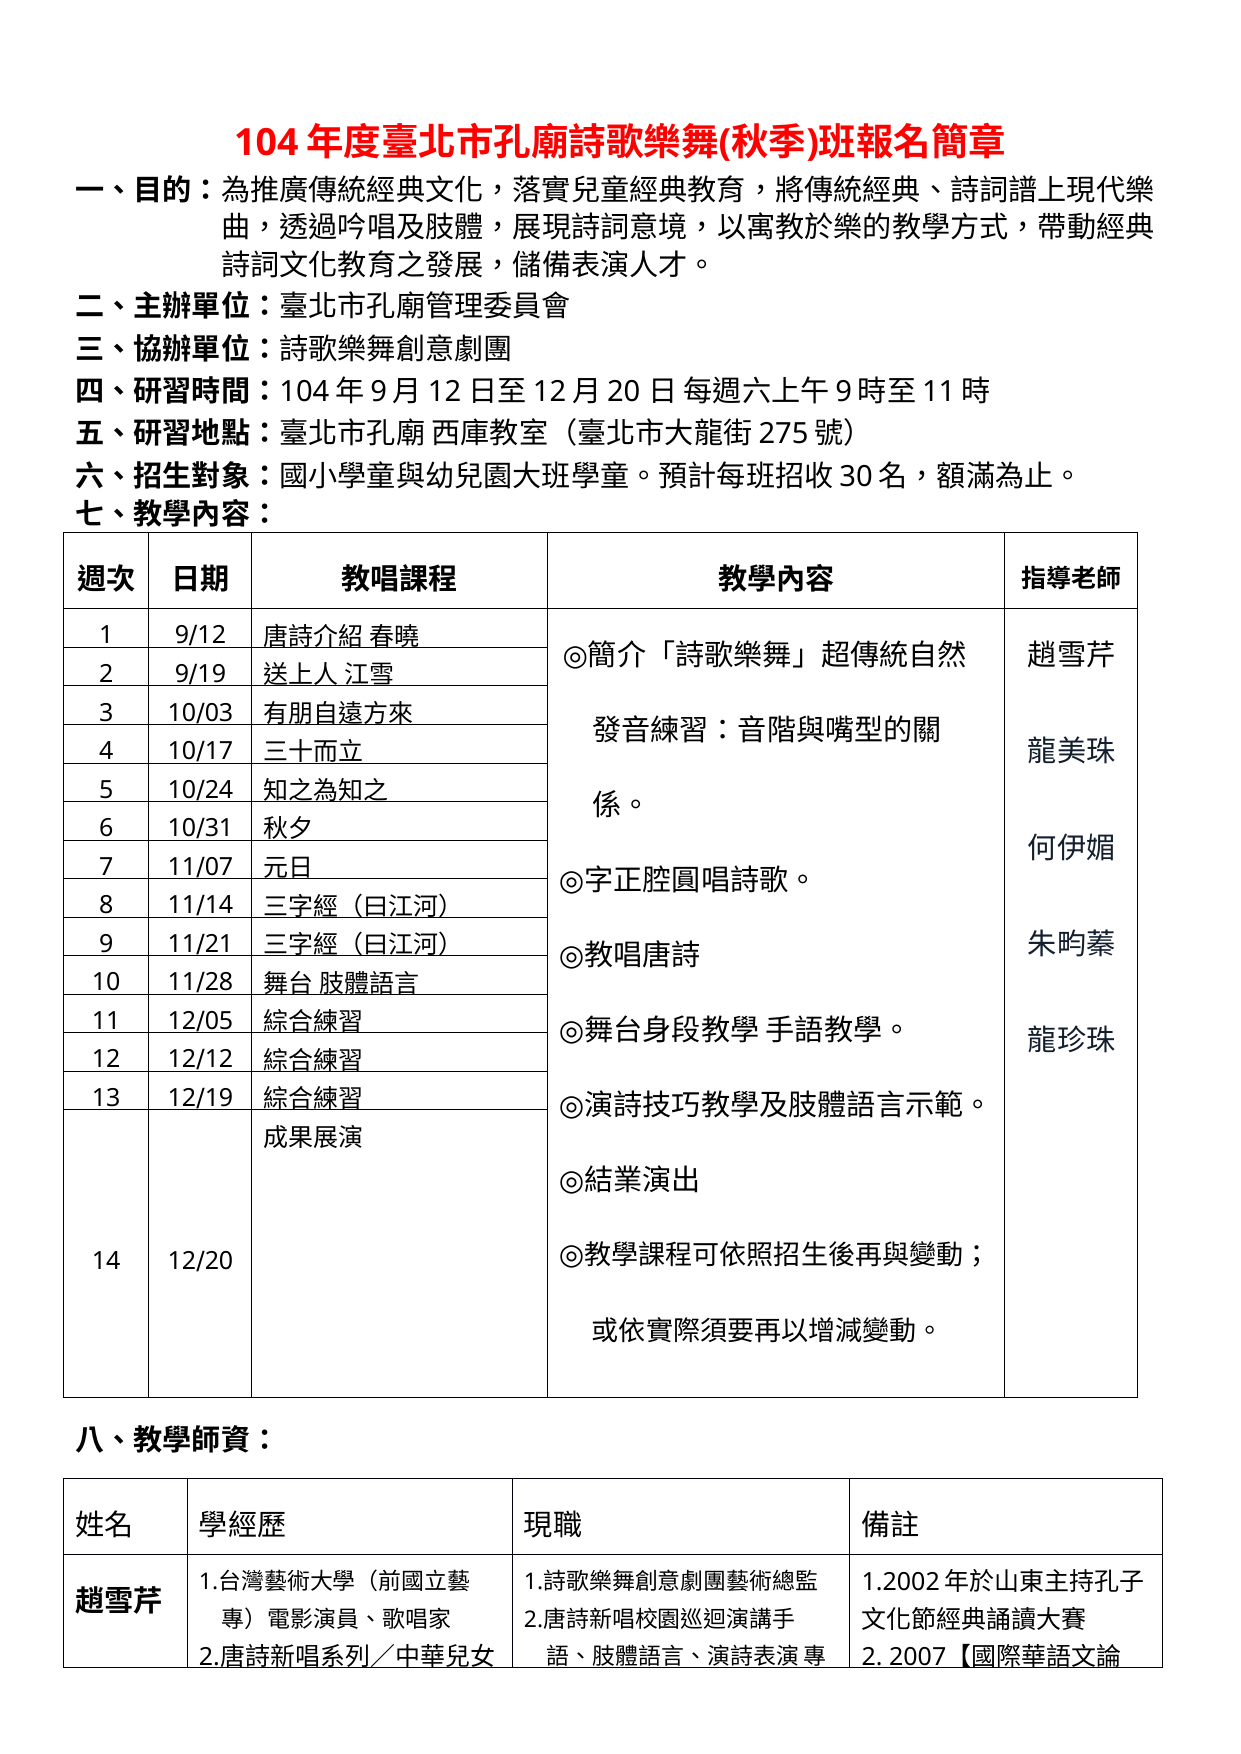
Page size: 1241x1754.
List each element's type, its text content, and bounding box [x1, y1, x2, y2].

table_cell 9∕12 [149, 609, 251, 647]
table_cell 趙雪芹 龍美珠 何伊媚 朱畇蓁 龍珍珠 [1005, 609, 1137, 1397]
table_cell 10 [64, 956, 148, 994]
text 七、教學內容： [75, 495, 1165, 532]
table_cell 成果展演 [252, 1110, 547, 1397]
table_cell 12∕19 [149, 1072, 251, 1109]
table_cell 元日 [252, 841, 547, 878]
table_cell 11∕07 [149, 841, 251, 878]
table_cell 6 [64, 802, 148, 839]
table_cell 12∕20 [149, 1110, 251, 1397]
table_header 日期 [149, 533, 251, 608]
table_cell 7 [64, 841, 148, 878]
table_cell 12∕05 [149, 995, 251, 1032]
table_cell 1.2002年於山東主持孔子文化節經典誦讀大賽 2. 2007【國際華語文論 [850, 1555, 1162, 1667]
table_cell 10∕24 [149, 764, 251, 801]
table_cell 2 [64, 648, 148, 685]
text 六、招生對象：國小學童與幼兒園大班學童。預計每班招收30名，額滿為止。 [75, 452, 1165, 495]
table_cell 三十而立 [252, 725, 547, 762]
table_cell 8 [64, 879, 148, 917]
table_cell ◎簡介「詩歌樂舞」超傳統自然發音練習：音階與嘴型的關係。 ◎字正腔圓唱詩歌。 ◎教唱唐詩 ◎舞台身段教學 手語教學。 ◎演詩技巧教學及肢體語言示範。 ◎結業演出 ◎教學課程可依照招生後再與變動；或依實際須要再以增減變動。 [548, 609, 1004, 1397]
table_cell 秋夕 [252, 802, 547, 839]
table_cell 舞台 肢體語言 [252, 956, 547, 994]
table_cell 11∕14 [149, 879, 251, 917]
table_cell 知之為知之 [252, 764, 547, 801]
table_header 現職 [513, 1479, 849, 1554]
table_cell 5 [64, 764, 148, 801]
text 四、研習時間：104年9月12 日至12月20 日 每週六上午9時至11時 [75, 367, 1165, 410]
text 八、教學師資： [75, 1417, 1165, 1459]
table_cell 12 [64, 1033, 148, 1071]
table_cell 10∕03 [149, 686, 251, 724]
table_cell 9∕19 [149, 648, 251, 685]
table_cell 三字經（曰江河） [252, 918, 547, 955]
text 三、協辦單位：詩歌樂舞創意劇團 [75, 325, 1165, 367]
table_cell 1 [64, 609, 148, 647]
text 104年度臺北市孔廟詩歌樂舞(秋季)班報名簡章 [75, 95, 1165, 170]
table_header 教學內容 [548, 533, 1004, 608]
table_header 學經歷 [188, 1479, 512, 1554]
table_cell 3 [64, 686, 148, 724]
table_cell 10∕31 [149, 802, 251, 839]
text 五、研習地點：臺北市孔廟 西庫教室（臺北市大龍街275號） [75, 410, 1165, 452]
table_header 備註 [850, 1479, 1162, 1554]
table_cell 綜合練習 [252, 1033, 547, 1071]
table_cell 送上人 江雪 [252, 648, 547, 685]
table_cell 綜合練習 [252, 1072, 547, 1109]
table_header 週次 [64, 533, 148, 608]
table_cell 三字經（曰江河） [252, 879, 547, 917]
table_header 指導老師 [1005, 533, 1137, 608]
table_cell 趙雪芹 [64, 1555, 187, 1667]
table_header 教唱課程 [252, 533, 547, 608]
table_cell 13 [64, 1072, 148, 1109]
table_cell 9 [64, 918, 148, 955]
table_cell 10∕17 [149, 725, 251, 762]
text 二、主辦單位：臺北市孔廟管理委員會 [75, 283, 1165, 325]
table_cell 4 [64, 725, 148, 762]
table_cell 11∕21 [149, 918, 251, 955]
table_cell 1.台灣藝術大學（前國立藝專）電影演員、歌唱家 2.唐詩新唱系列／中華兒女 [188, 1555, 512, 1667]
table_cell 11 [64, 995, 148, 1032]
table_cell 有朋自遠方來 [252, 686, 547, 724]
table_cell 12∕12 [149, 1033, 251, 1071]
text 一、目的：為推廣傳統經典文化，落實兒童經典教育，將傳統經典、詩詞譜上現代樂曲，透過吟唱及肢體，展現詩詞意境，以寓教於樂的教學方式，帶動經典詩詞文化教育之發展，儲備表演人才。 [75, 170, 1165, 283]
table_cell 綜合練習 [252, 995, 547, 1032]
table_cell 1.詩歌樂舞創意劇團藝術總監 2.唐詩新唱校園巡迴演講手語、肢體語言、演詩表演 專 [513, 1555, 849, 1667]
table_cell 14 [64, 1110, 148, 1397]
table_cell 唐詩介紹 春曉 [252, 609, 547, 647]
table_header 姓名 [64, 1479, 187, 1554]
table_cell 11∕28 [149, 956, 251, 994]
